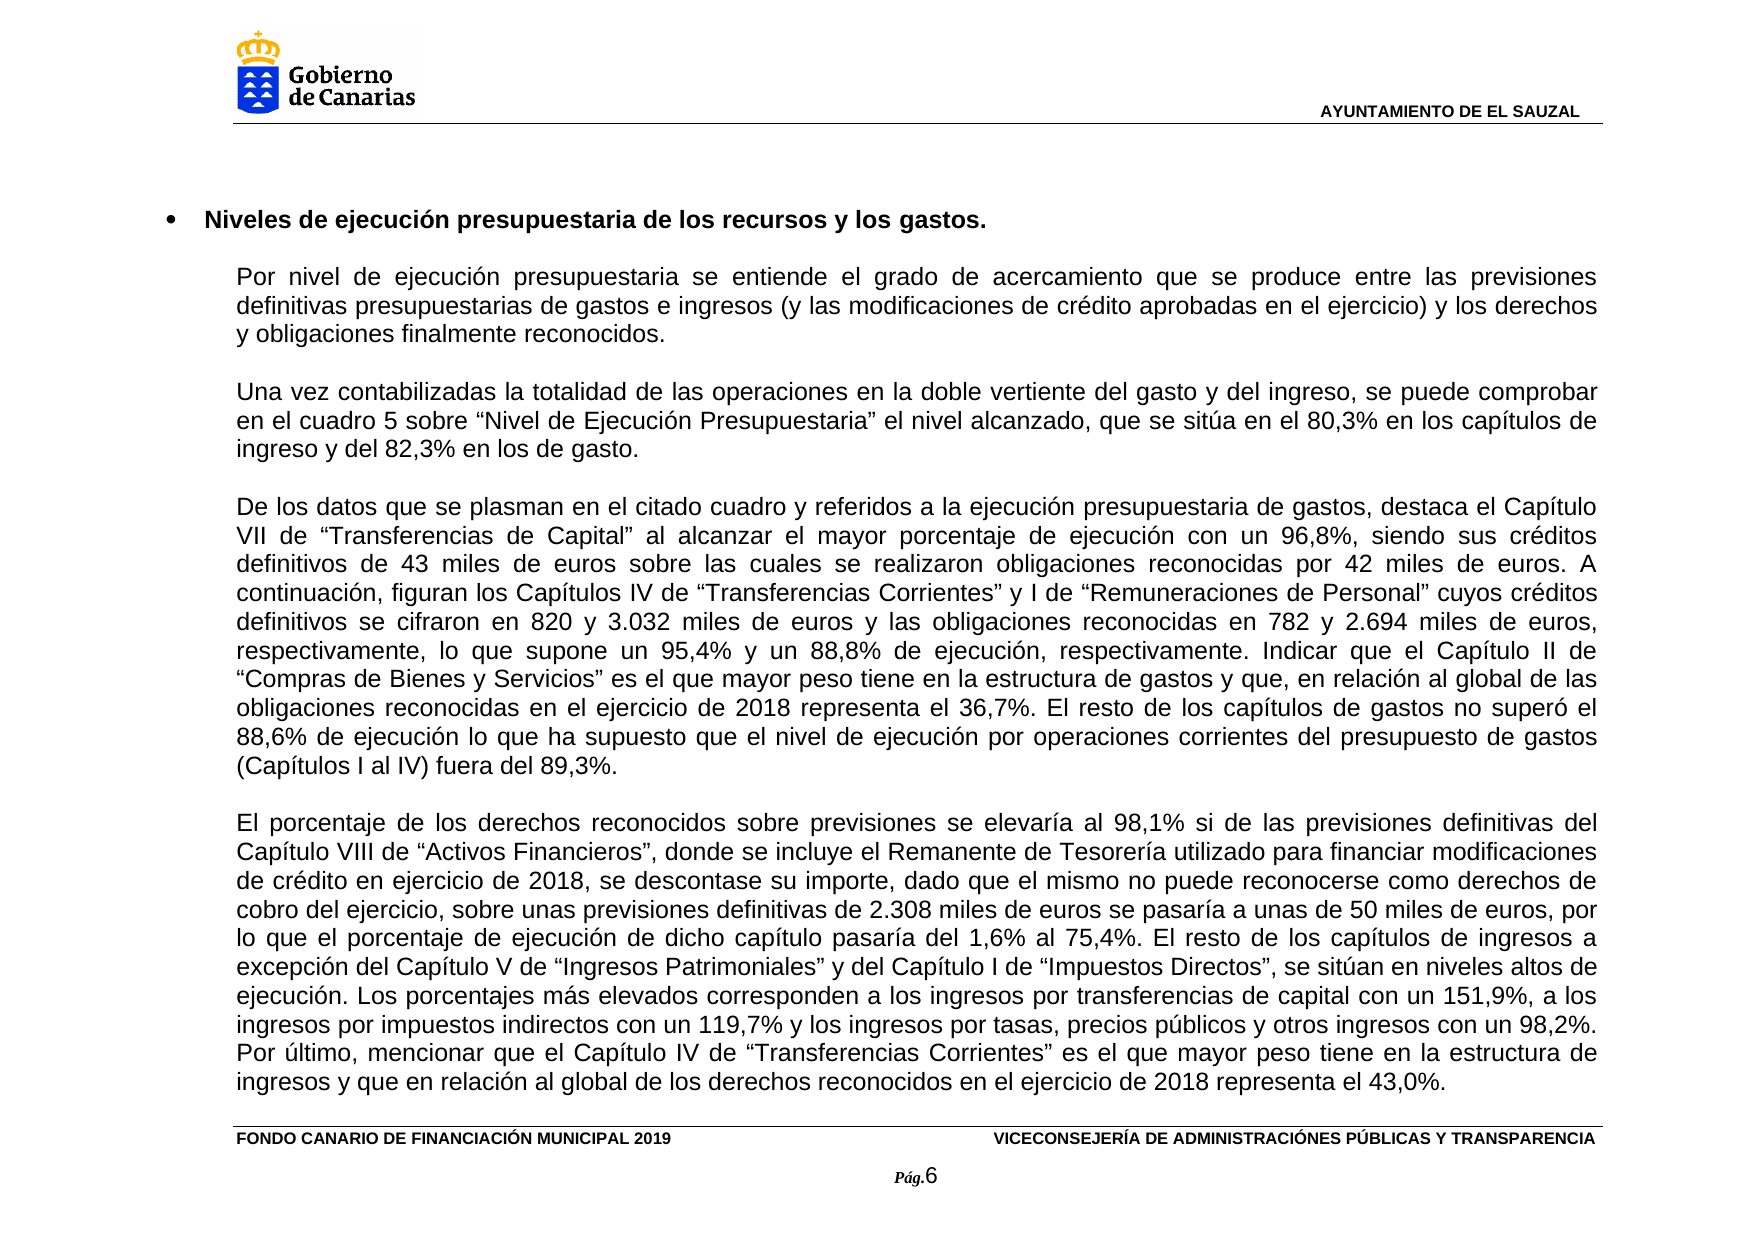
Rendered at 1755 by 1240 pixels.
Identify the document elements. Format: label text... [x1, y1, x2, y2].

list Niveles de ejecución presupuestaria de los recursos y los gastos. [167, 205, 1633, 234]
text Por nivel de ejecución presupuestaria se entiende el grado de acercamiento que se produce entre las previsiones definitivas presupuestarias de gastos e ingresos (y las modificaciones de crédito aprobadas en el ejercicio) y los derechos y obligaciones finalmente reconocidos. [236, 262, 1600, 348]
text El porcentaje de los derechos reconocidos sobre previsiones se elevaría al 98,1% si de las previsiones definitivas del Capítulo VIII de “Activos Financieros”, donde se incluye el Remanente de Tesorería utilizado para financiar modificaciones de crédito en ejercicio de 2018, se descontase su importe, dado que el mismo no puede reconocerse como derechos de cobro del ejercicio, sobre unas previsiones definitivas de 2.308 miles de euros se pasaría a unas de 50 miles de euros, por lo que el porcentaje de ejecución de dicho capítulo pasaría del 1,6% al 75,4%. El resto de los capítulos de ingresos a excepción del Capítulo V de “Ingresos Patrimoniales” y del Capítulo I de “Impuestos Directos”, se sitúan en niveles altos de ejecución. Los porcentajes más elevados corresponden a los ingresos por transferencias de capital con un 151,9%, a los ingresos por impuestos indirectos con un 119,7% y los ingresos por tasas, precios públicos y otros ingresos con un 98,2%. Por último, mencionar que el Capítulo IV de “Transferencias Corrientes” es el que mayor peso tiene en la estructura de ingresos y que en relación al global de los derechos reconocidos en el ejercicio de 2018 representa el 43,0%. [236, 808, 1600, 1096]
text Una vez contabilizadas la totalidad de las operaciones en la doble vertiente del gasto y del ingreso, se puede comprobar en el cuadro 5 sobre “Nivel de Ejecución Presupuestaria” el nivel alcanzado, que se sitúa en el 80,3% en los capítulos de ingreso y del 82,3% en los de gasto. [236, 377, 1600, 463]
text De los datos que se plasman en el citado cuadro y referidos a la ejecución presupuestaria de gastos, destaca el Capítulo VII de “Transferencias de Capital” al alcanzar el mayor porcentaje de ejecución con un 96,8%, siendo sus créditos definitivos de 43 miles de euros sobre las cuales se realizaron obligaciones reconocidas por 42 miles de euros. A continuación, figuran los Capítulos IV de “Transferencias Corrientes” y I de “Remuneraciones de Personal” cuyos créditos definitivos se cifraron en 820 y 3.032 miles de euros y las obligaciones reconocidas en 782 y 2.694 miles de euros, respectivamente, lo que supone un 95,4% y un 88,8% de ejecución, respectivamente. Indicar que el Capítulo II de “Compras de Bienes y Servicios” es el que mayor peso tiene en la estructura de gastos y que, en relación al global de las obligaciones reconocidas en el ejercicio de 2018 representa el 36,7%. El resto de los capítulos de gastos no superó el 88,6% de ejecución lo que ha supuesto que el nivel de ejecución por operaciones corrientes del presupuesto de gastos (Capítulos I al IV) fuera del 89,3%. [236, 492, 1600, 779]
